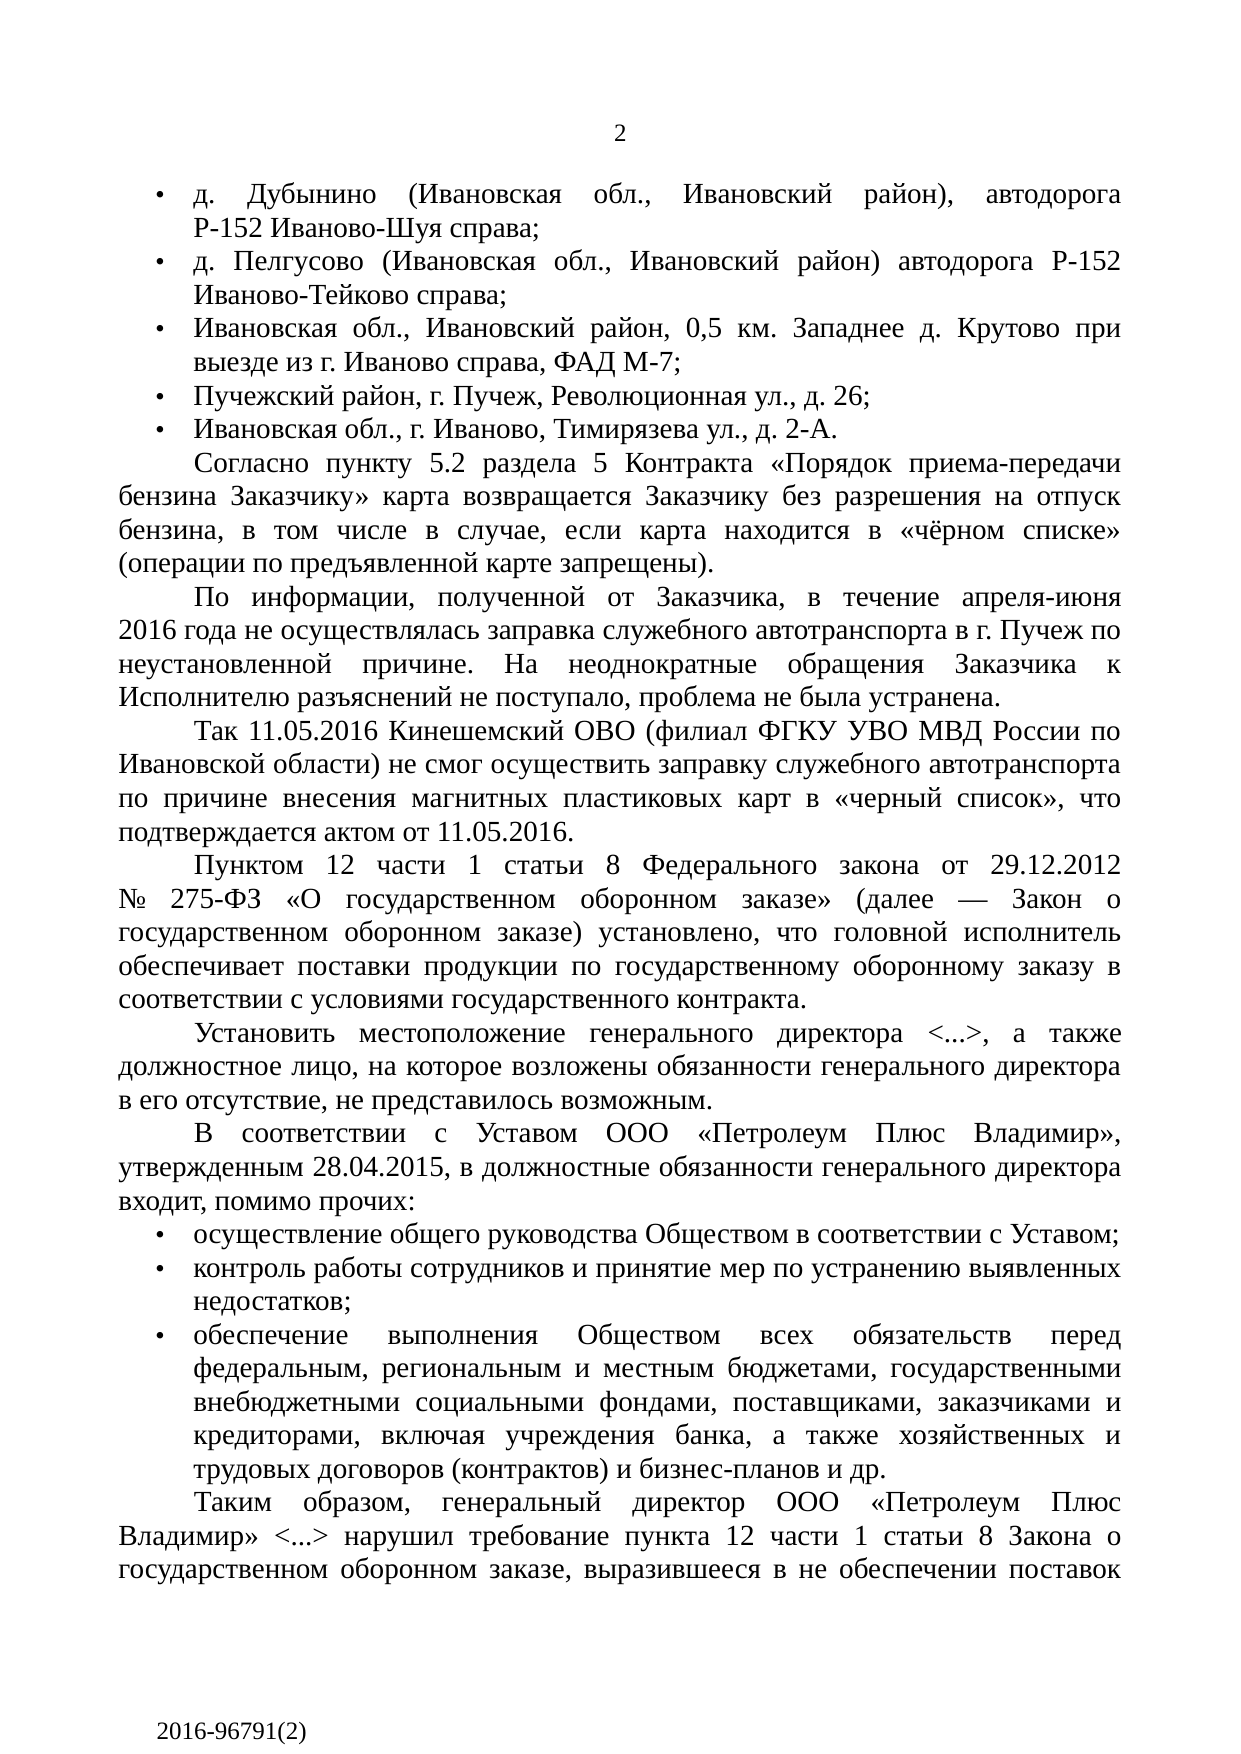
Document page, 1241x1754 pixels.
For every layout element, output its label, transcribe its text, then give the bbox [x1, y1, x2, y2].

list осуществление общего руководства Обществом в соответствии с Уставом; [156, 1216, 1122, 1250]
list контроль работы сотрудников и принятие мер по устранению выявленных недостатков; [156, 1250, 1122, 1317]
list Ивановская обл., г. Иваново, Тимирязева ул., д. 2-А. [156, 411, 1122, 445]
text По информации, полученной от Заказчика, в течение апреля-июня 2016 года не осуществлялась заправка служебного автотранспорта в г. Пучеж по неустановленной причине. На неоднократные обращения Заказчика к Исполнителю разъяснений не поступало, проблема не была устранена. [118, 579, 1122, 713]
text В соответствии с Уставом ООО «Петролеум Плюс Владимир», утвержденным 28.04.2015, в должностные обязанности генерального директора входит, помимо прочих: [118, 1116, 1122, 1216]
list д. Пелгусово (Ивановская обл., Ивановский район) автодорога Р-152 Иваново-Тейково справа; [156, 243, 1122, 311]
text Таким образом, генеральный директор ООО «Петролеум Плюс Владимир» <...> нарушил требование пункта 12 части 1 статьи 8 Закона о государственном оборонном заказе, выразившееся в не обеспечении поставок [118, 1484, 1122, 1585]
list Ивановская обл., Ивановский район, 0,5 км. Западнее д. Крутово при выезде из г. Иваново справа, ФАД М-7; [156, 311, 1122, 378]
list обеспечение выполнения Обществом всех обязательств перед федеральным, региональным и местным бюджетами, государственными внебюджетными социальными фондами, поставщиками, заказчиками и кредиторами, включая учреждения банка, а также хозяйственных и трудовых договоров (контрактов) и бизнес-планов и др. [156, 1317, 1122, 1484]
text Согласно пункту 5.2 раздела 5 Контракта «Порядок приема-передачи бензина Заказчику» карта возвращается Заказчику без разрешения на отпуск бензина, в том числе в случае, если карта находится в «чёрном списке» (операции по предъявленной карте запрещены). [118, 445, 1122, 579]
text Так 11.05.2016 Кинешемский ОВО (филиал ФГКУ УВО МВД России по Ивановской области) не смог осуществить заправку служебного автотранспорта по причине внесения магнитных пластиковых карт в «черный список», что подтверждается актом от 11.05.2016. [118, 713, 1122, 847]
list Пучежский район, г. Пучеж, Революционная ул., д. 26; [156, 378, 1122, 411]
text Пунктом 12 части 1 статьи 8 Федерального закона от 29.12.2012 № 275-ФЗ «О государственном оборонном заказе» (далее — Закон о государственном оборонном заказе) установлено, что головной исполнитель обеспечивает поставки продукции по государственному оборонному заказу в соответствии с условиями государственного контракта. [118, 847, 1122, 1015]
list д. Дубынино (Ивановская обл., Ивановский район), автодорога Р-152 Иваново-Шуя справа; [156, 176, 1122, 243]
text Установить местоположение генерального директора <...>, а также должностное лицо, на которое возложены обязанности генерального директора в его отсутствие, не представилось возможным. [118, 1015, 1122, 1116]
